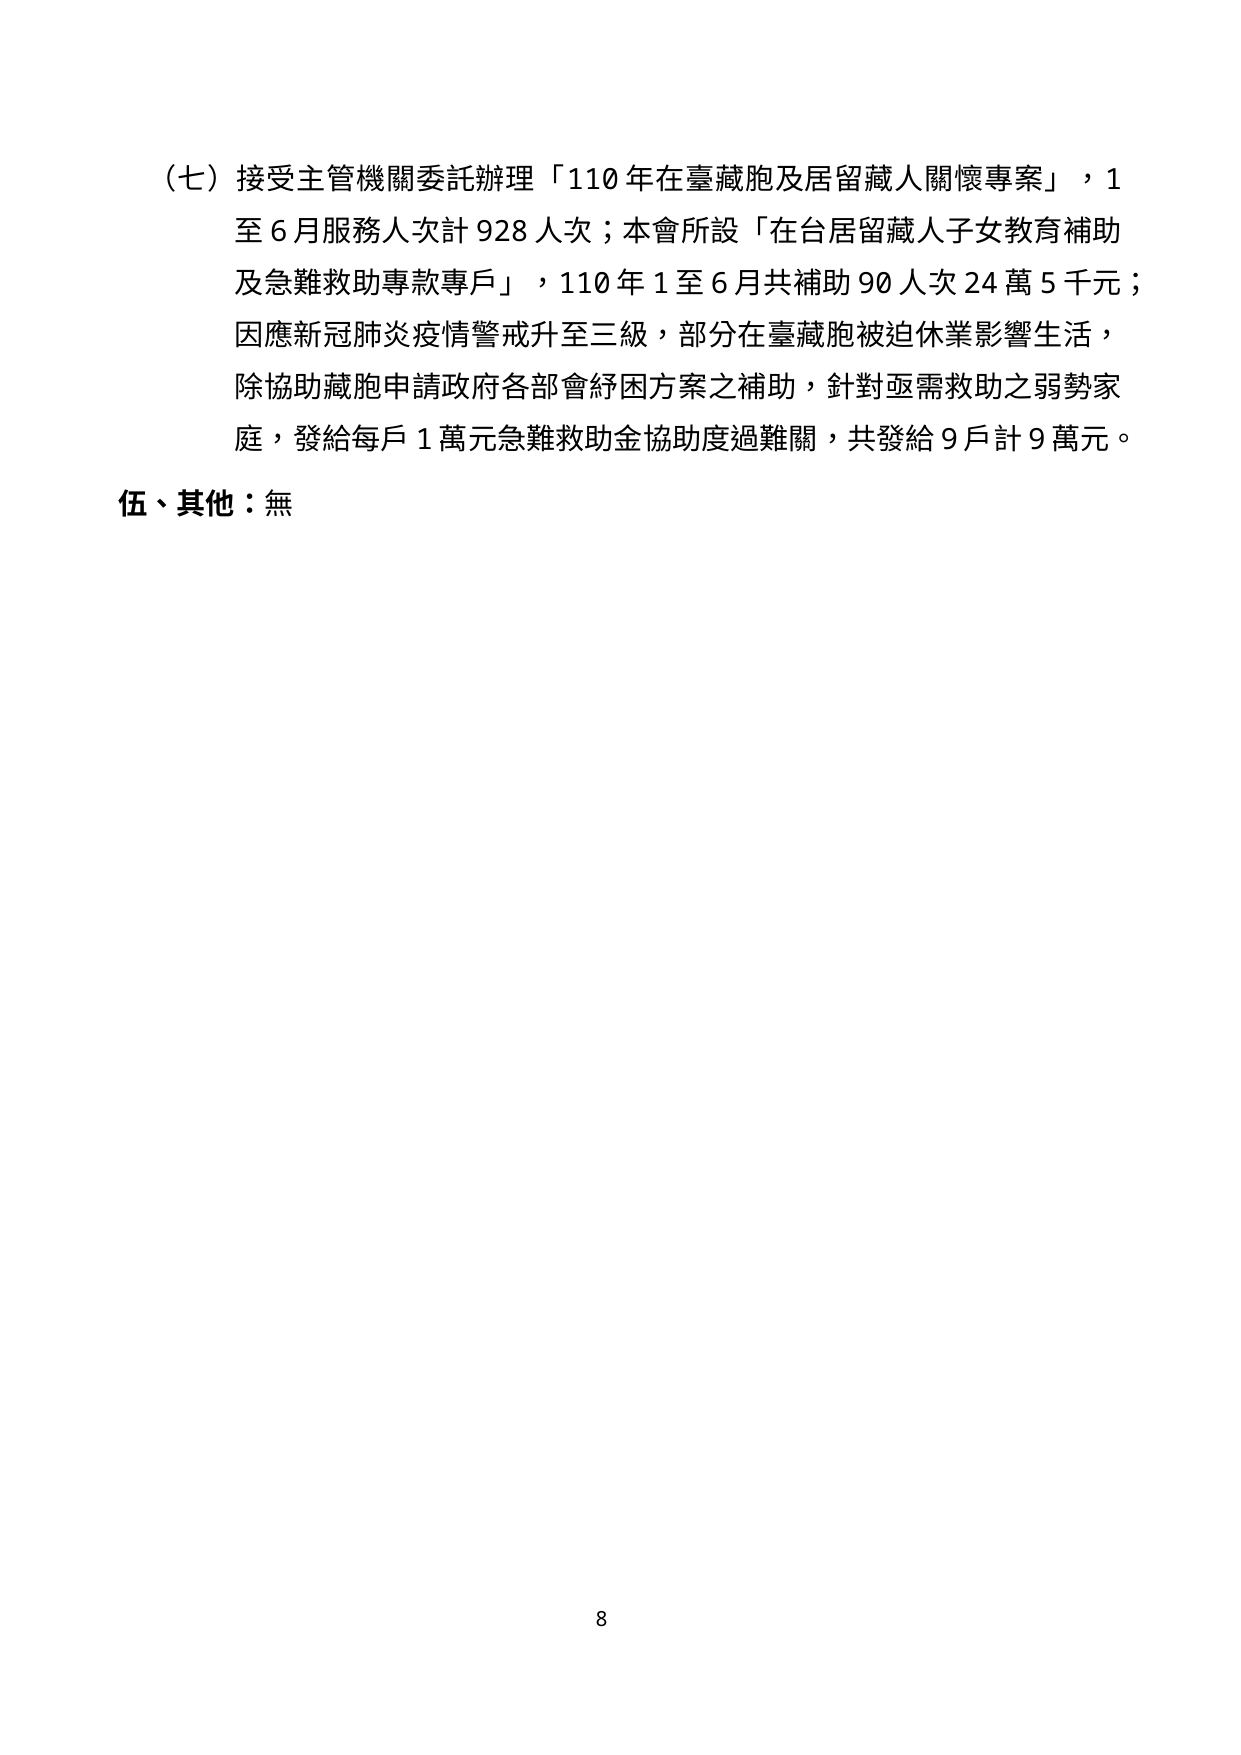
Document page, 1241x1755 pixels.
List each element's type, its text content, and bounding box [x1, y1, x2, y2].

text （七）接受主管機關委託辦理「110年在臺藏胞及居留藏人關懷專案」，1至6月服務人次計928人次；本會所設「在台居留藏人子女教育補助及急難救助專款專戶」，110年1至6月共補助90人次24萬5千元；因應新冠肺炎疫情警戒升至三級，部分在臺藏胞被迫休業影響生活，除協助藏胞申請政府各部會紓困方案之補助，針對亟需救助之弱勢家庭，發給每戶1萬元急難救助金協助度過難關，共發給9戶計9萬元。 [147, 148, 1122, 460]
text 伍、其他：無 [118, 473, 1122, 525]
